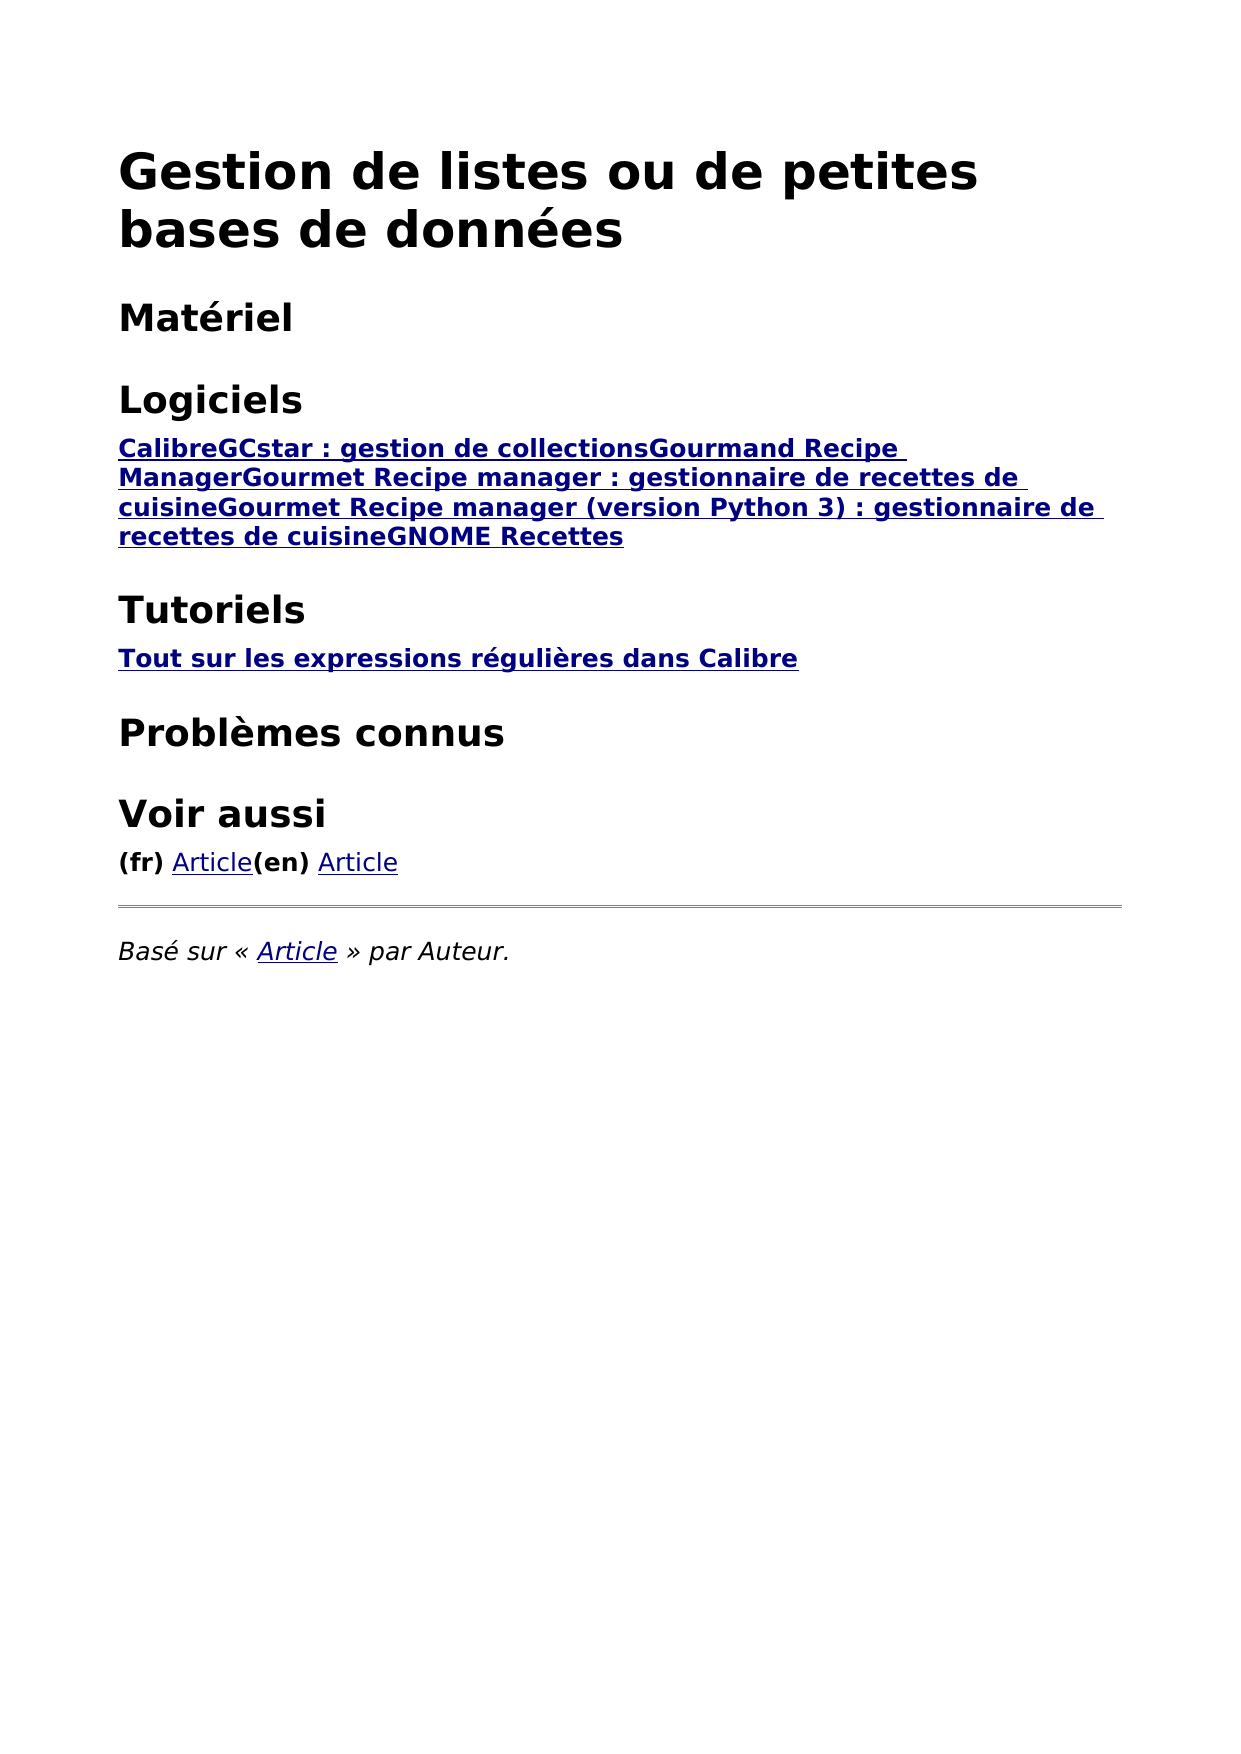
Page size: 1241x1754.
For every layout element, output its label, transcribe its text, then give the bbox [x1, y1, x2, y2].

text CalibreGCstar : gestion de collectionsGourmand Recipe ManagerGourmet Recipe manager : gestionnaire de recettes de cuisineGourmet Recipe manager (version Python 3) : gestionnaire de recettes de cuisineGNOME Recettes [118, 434, 1122, 551]
subtitle Voir aussi [118, 792, 1122, 836]
subtitle Problèmes connus [118, 711, 1122, 755]
subtitle Tutoriels [118, 588, 1122, 632]
subtitle Logiciels [118, 378, 1122, 422]
text (fr) Article(en) Article [118, 849, 1122, 878]
text Basé sur « Article » par Auteur. [118, 937, 1122, 966]
subtitle Matériel [118, 297, 1122, 341]
text Tout sur les expressions régulières dans Calibre [118, 645, 1122, 674]
subtitle Gestion de listes ou de petites bases de données [118, 143, 1122, 259]
